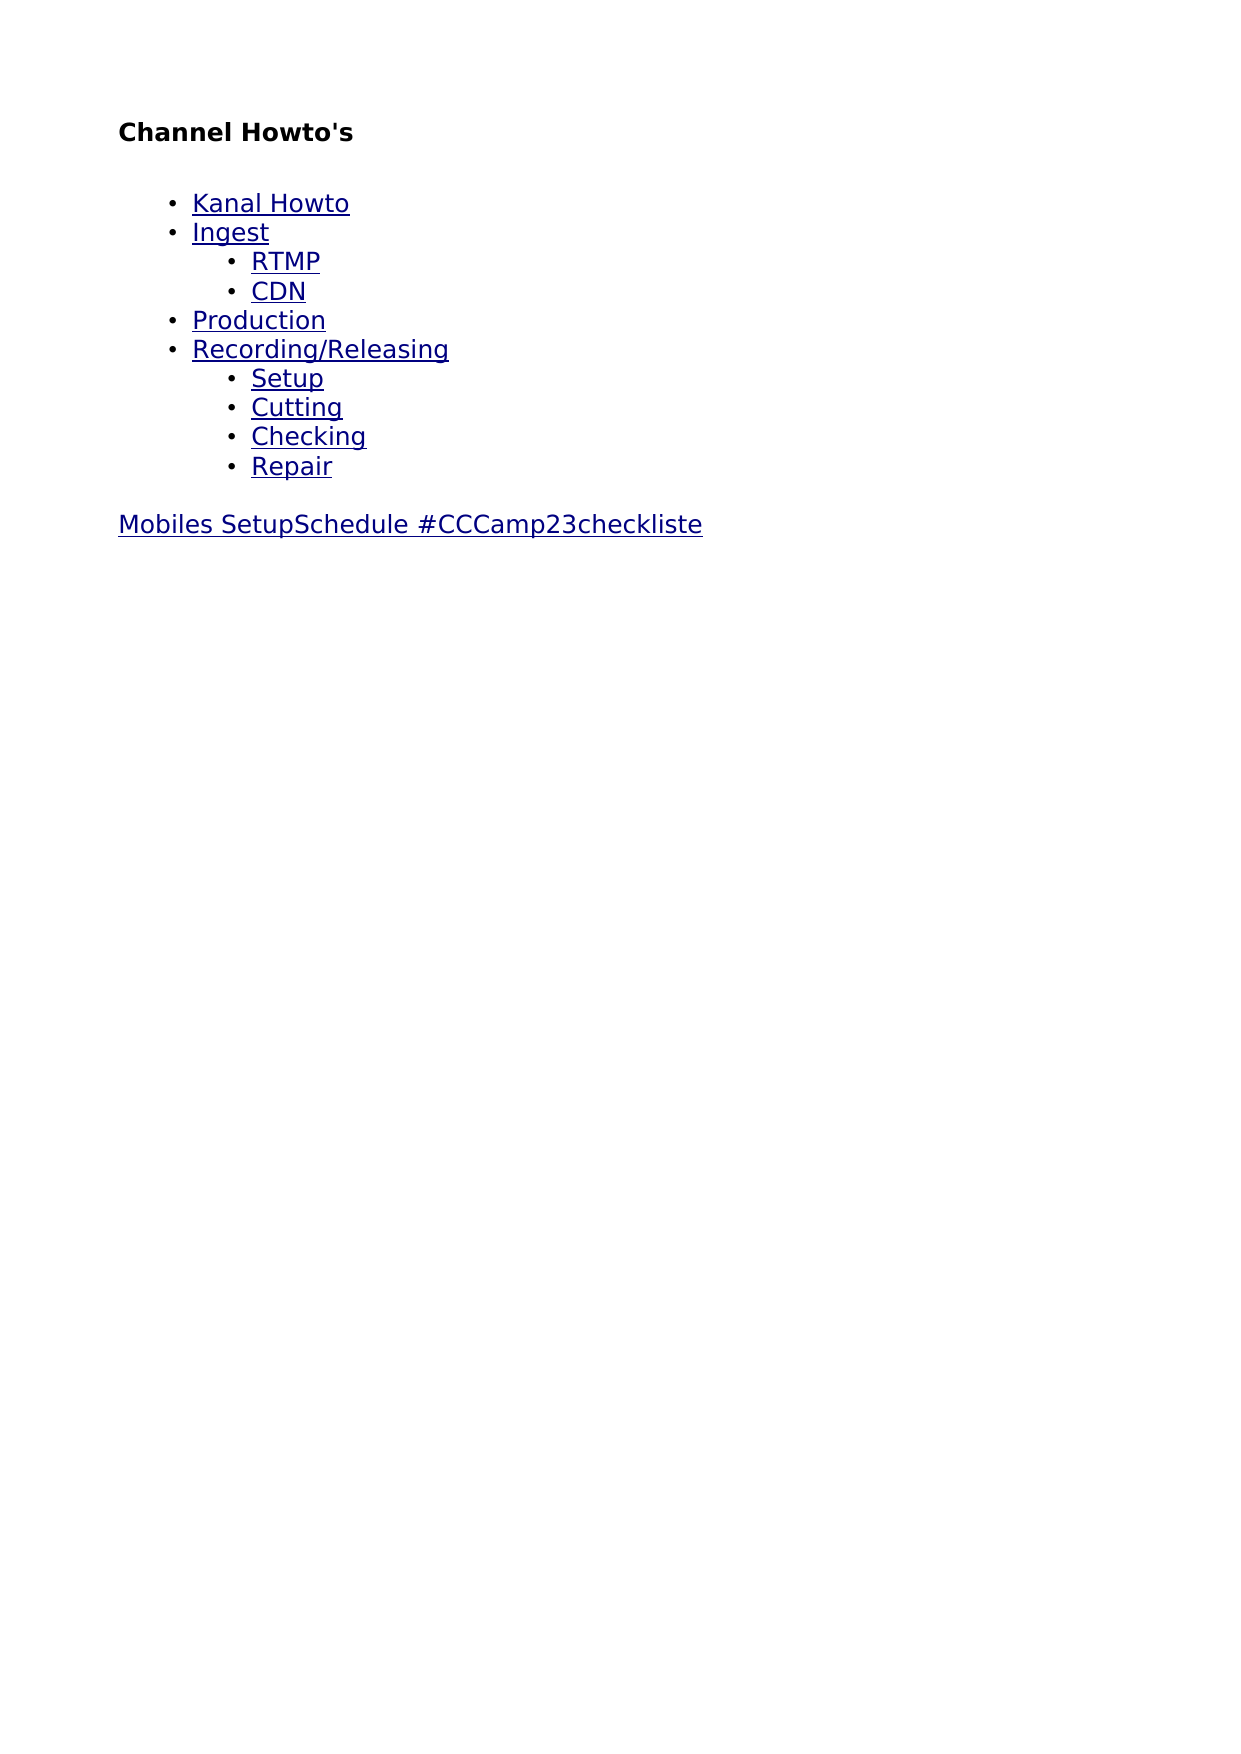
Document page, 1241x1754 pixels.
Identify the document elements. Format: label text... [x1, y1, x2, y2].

list Ingest [177, 218, 1122, 248]
subtitle Channel Howto's [118, 118, 1122, 147]
list RTMP [236, 248, 1122, 277]
list Recording/Releasing [177, 335, 1122, 364]
list Setup [236, 364, 1122, 393]
list Cutting [236, 393, 1122, 423]
list Production [177, 306, 1122, 335]
text Mobiles SetupSchedule #CCCamp23checkliste [118, 510, 1122, 539]
list Repair [236, 452, 1122, 481]
list Checking [236, 423, 1122, 452]
list Kanal Howto [177, 189, 1122, 218]
list CDN [236, 277, 1122, 306]
